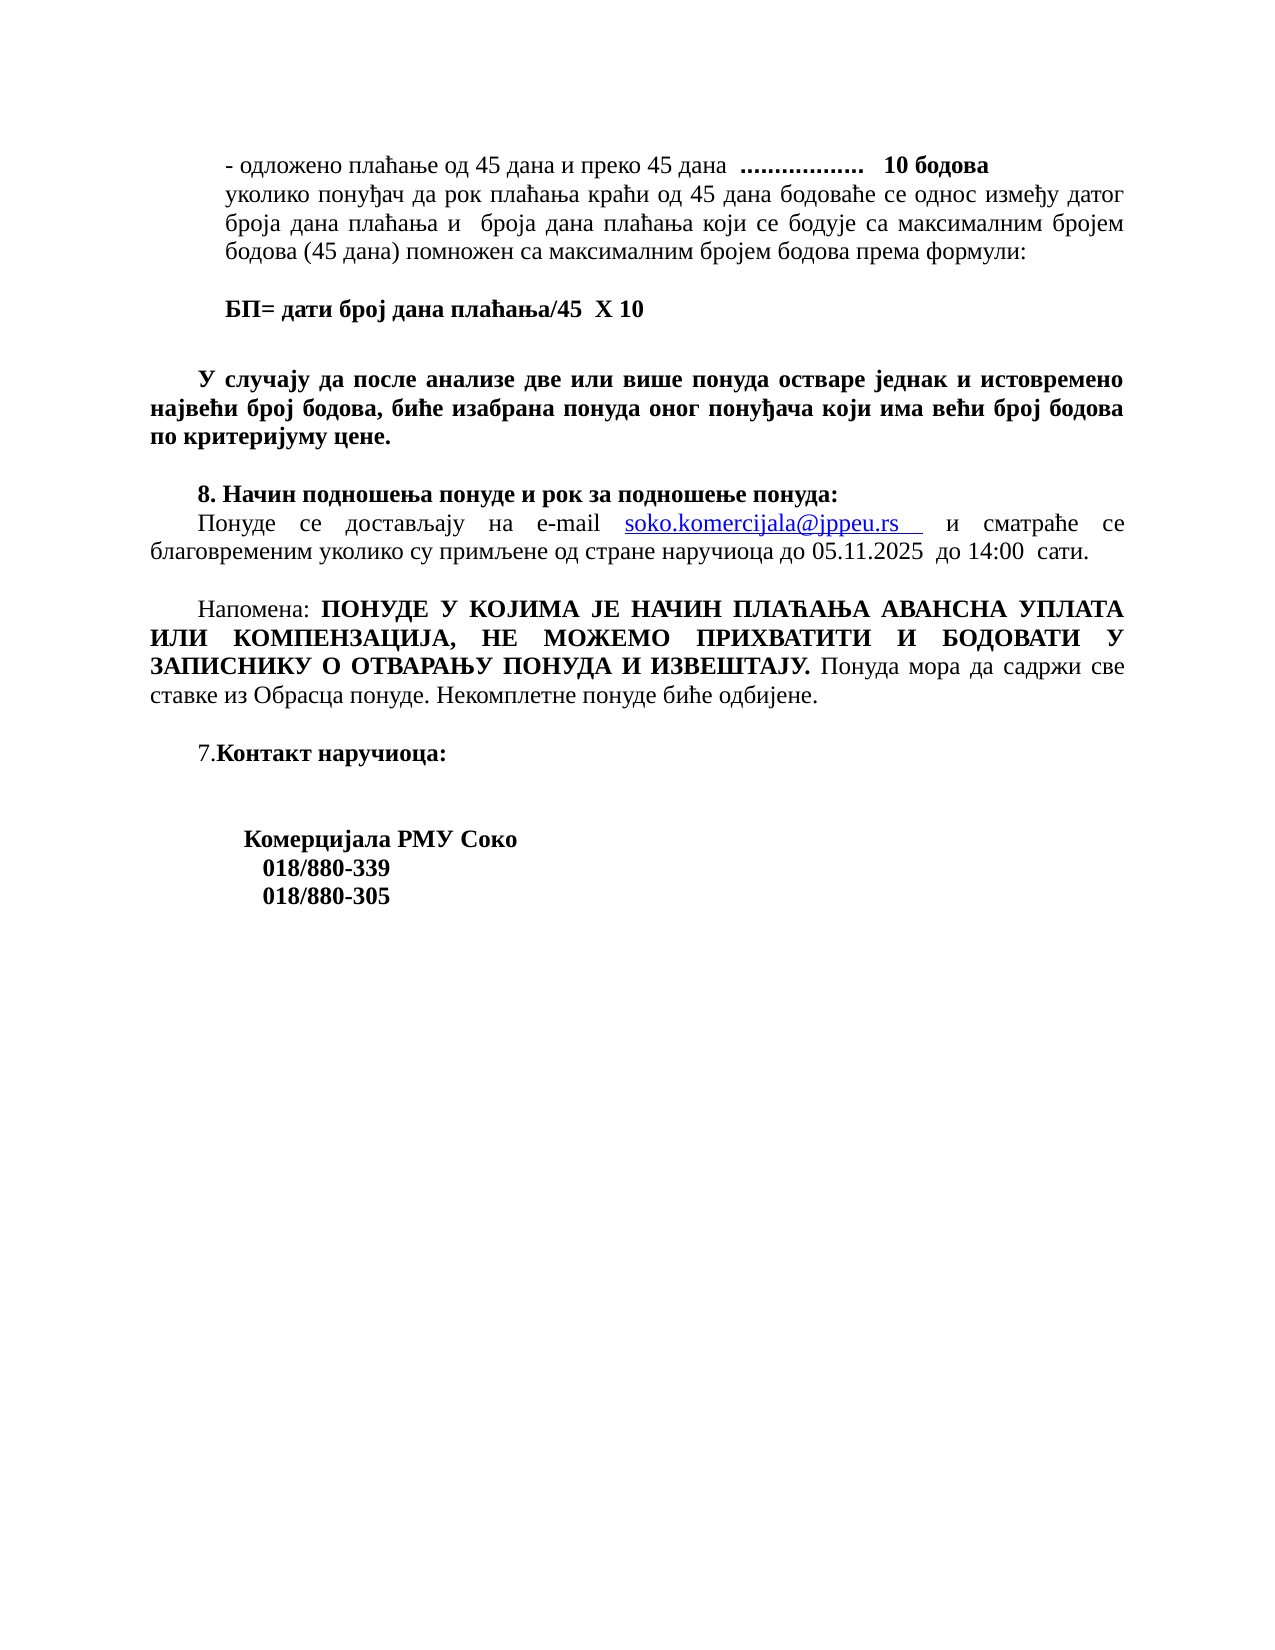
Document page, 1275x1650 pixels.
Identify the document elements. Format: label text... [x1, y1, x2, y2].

text 8. Начин подношења понуде и рок за подношење понуда: [150, 479, 1125, 508]
text Комерцијала РМУ Соко [225, 824, 1125, 853]
text У случају да после анализе две или више понуда остваре једнак и истовремено највећи број бодова, биће изабрана понуда оног понуђача који има већи број бодова по критеријуму цене. [150, 364, 1125, 450]
text - одложено плаћање од 45 дана и преко 45 дана .................. 10 бодова [225, 150, 1125, 179]
text уколико понуђач да рок плаћања краћи од 45 дана бодоваће се однос између датог броја дана плаћања и броја дана плаћања који се бодује са максималним бројем бодова (45 дана) помножен са максималним бројем бодова према формули: [225, 179, 1125, 265]
text 018/880-339 [225, 853, 1125, 881]
text Понуде се достављају на e-mail soko.komercijala@jppeu.rs и сматраће се благовременим уколико су примљене од стране наручиоца до 05.11.2025 до 14:00 сати. [150, 508, 1125, 565]
text 018/880-305 [225, 881, 1125, 910]
text БП= дати број дана плаћања/45 X 10 [225, 294, 1125, 323]
text Напомена: ПОНУДЕ У КОЈИМА ЈЕ НАЧИН ПЛАЋАЊА АВАНСНА УПЛАТА ИЛИ КОМПЕНЗАЦИЈА, НЕ МОЖЕМО ПРИХВАТИТИ И БОДОВАТИ У ЗАПИСНИКУ О ОТВАРАЊУ ПОНУДА И ИЗВЕШТАЈУ. Понуда мора да садржи све ставке из Обрасца понуде. Некомплетне понуде биће одбијене. [150, 594, 1125, 709]
list Контакт наручиоца: [150, 738, 1125, 766]
